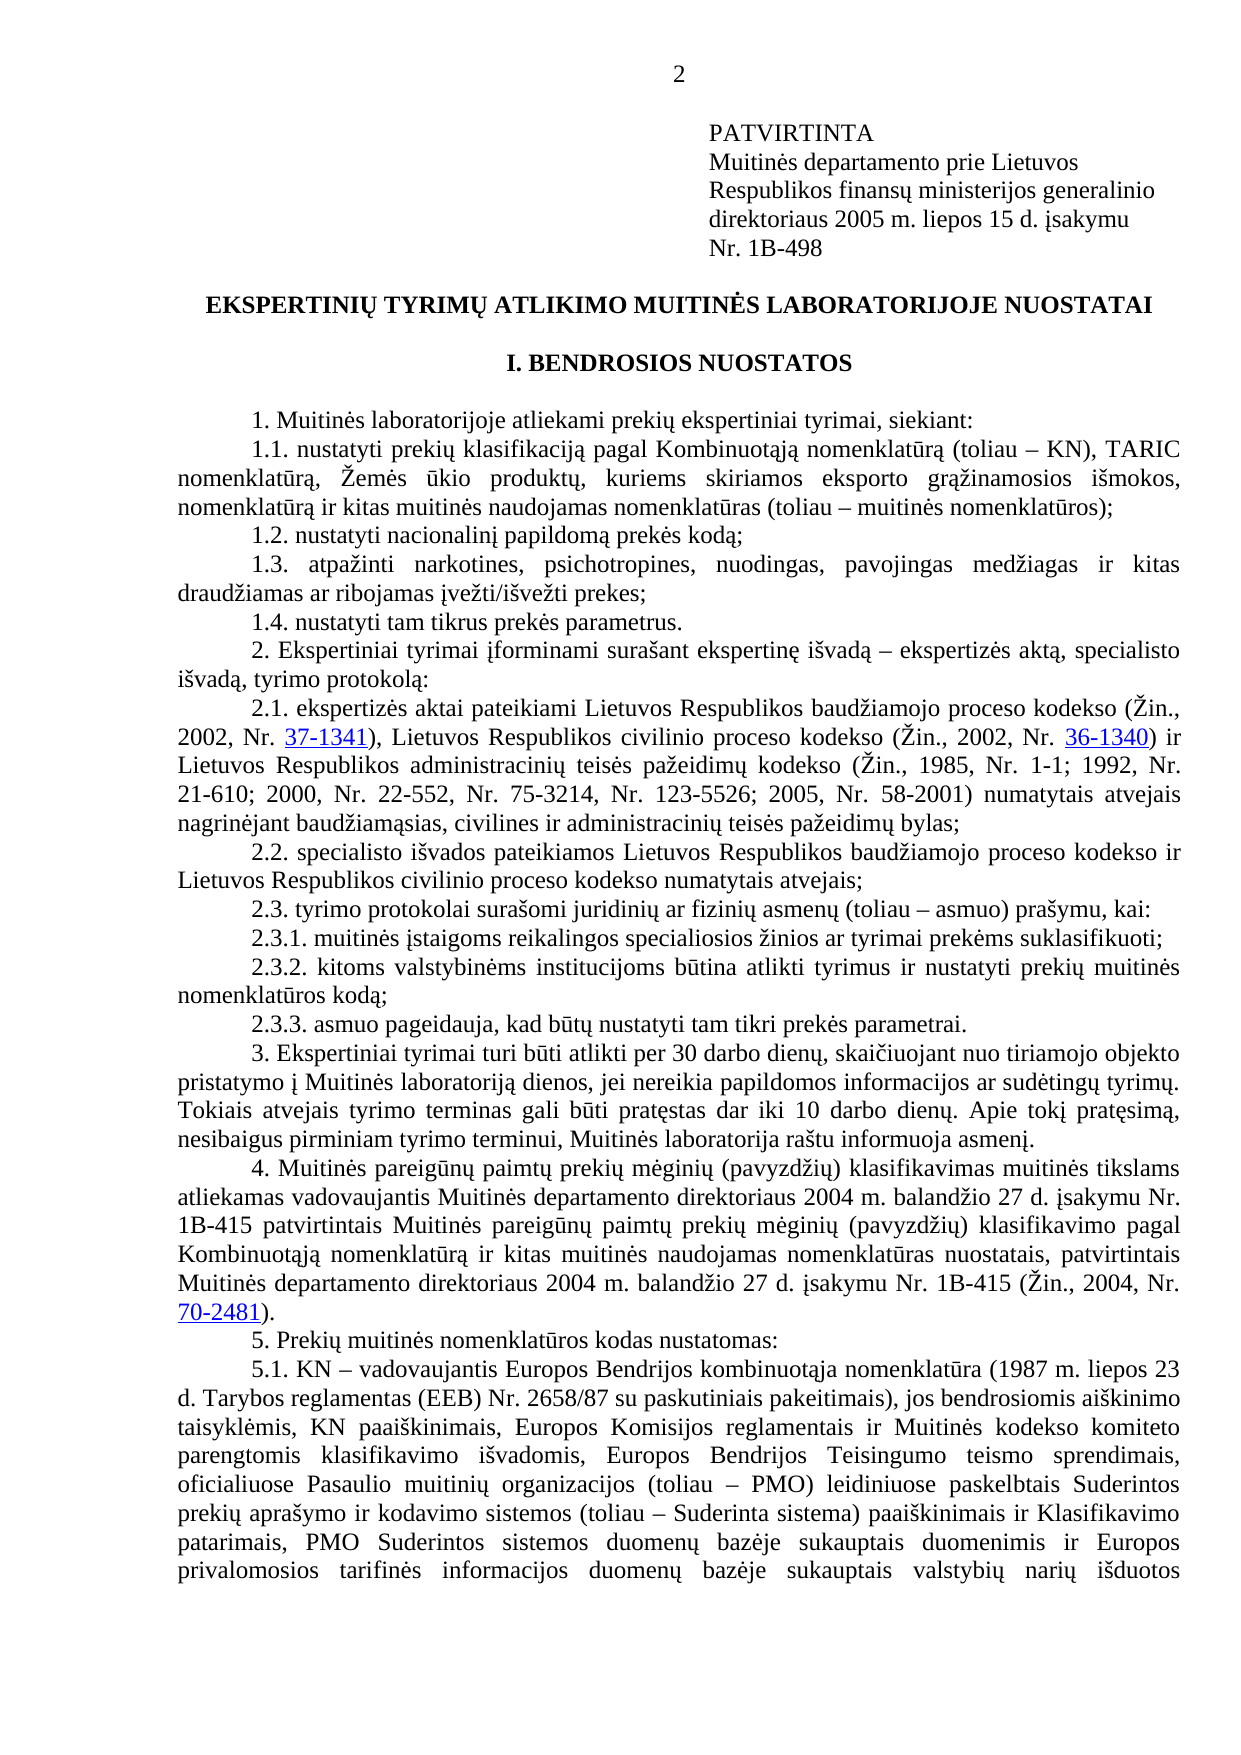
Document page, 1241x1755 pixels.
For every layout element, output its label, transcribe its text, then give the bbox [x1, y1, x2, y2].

text Muitinės departamento prie Lietuvos [177, 147, 1181, 176]
text I. BENDROSIOS NUOSTATOS [177, 348, 1181, 377]
text 2.3.2. kitoms valstybinėms institucijoms būtina atlikti tyrimus ir nustatyti prekių muitinės nomenklatūros kodą; [177, 952, 1181, 1009]
text 5. Prekių muitinės nomenklatūros kodas nustatomas: [177, 1326, 1181, 1354]
text 1.4. nustatyti tam tikrus prekės parametrus. [177, 607, 1181, 636]
text direktoriaus 2005 m. liepos 15 d. įsakymu [177, 204, 1181, 233]
text 5.1. KN – vadovaujantis Europos Bendrijos kombinuotąja nomenklatūra (1987 m. liepos 23 d. Tarybos reglamentas (EEB) Nr. 2658/87 su paskutiniais pakeitimais), jos bendrosiomis aiškinimo taisyklėmis, KN paaiškinimais, Europos Komisijos reglamentais ir Muitinės kodekso komiteto parengtomis klasifikavimo išvadomis, Europos Bendrijos Teisingumo teismo sprendimais, oficialiuose Pasaulio muitinių organizacijos (toliau – PMO) leidiniuose paskelbtais Suderintos prekių aprašymo ir kodavimo sistemos (toliau – Suderinta sistema) paaiškinimais ir Klasifikavimo patarimais, PMO Suderintos sistemos duomenų bazėje sukauptais duomenimis ir Europos privalomosios tarifinės informacijos duomenų bazėje sukauptais valstybių narių išduotos [177, 1354, 1181, 1584]
text 3. Ekspertiniai tyrimai turi būti atlikti per 30 darbo dienų, skaičiuojant nuo tiriamojo objekto pristatymo į Muitinės laboratoriją dienos, jei nereikia papildomos informacijos ar sudėtingų tyrimų. Tokiais atvejais tyrimo terminas gali būti pratęstas dar iki 10 darbo dienų. Apie tokį pratęsimą, nesibaigus pirminiam tyrimo terminui, Muitinės laboratorija raštu informuoja asmenį. [177, 1038, 1181, 1153]
text 1.2. nustatyti nacionalinį papildomą prekės kodą; [177, 521, 1181, 549]
text Respublikos finansų ministerijos generalinio [177, 176, 1181, 204]
text 2.1. ekspertizės aktai pateikiami Lietuvos Respublikos baudžiamojo proceso kodekso (Žin., 2002, Nr. 37-1341), Lietuvos Respublikos civilinio proceso kodekso (Žin., 2002, Nr. 36-1340) ir Lietuvos Respublikos administracinių teisės pažeidimų kodekso (Žin., 1985, Nr. 1-1; 1992, Nr. 21‑610; 2000, Nr. 22-552, Nr. 75-3214, Nr. 123-5526; 2005, Nr. 58-2001) numatytais atvejais nagrinėjant baudžiamąsias, civilines ir administracinių teisės pažeidimų bylas; [177, 693, 1181, 837]
text 1.1. nustatyti prekių klasifikaciją pagal Kombinuotąją nomenklatūrą (toliau – KN), TARIC nomenklatūrą, Žemės ūkio produktų, kuriems skiriamos eksporto grąžinamosios išmokos, nomenklatūrą ir kitas muitinės naudojamas nomenklatūras (toliau – muitinės nomenklatūros); [177, 434, 1181, 521]
text 2.3.3. asmuo pageidauja, kad būtų nustatyti tam tikri prekės parametrai. [177, 1009, 1181, 1038]
text EKSPERTINIŲ TYRIMŲ ATLIKIMO MUITINĖS LABORATORIJOJE NUOSTATAI [177, 291, 1181, 319]
text Nr. 1B-498 [177, 233, 1181, 262]
text PATVIRTINTA [709, 118, 1181, 147]
text 1.3. atpažinti narkotines, psichotropines, nuodingas, pavojingas medžiagas ir kitas draudžiamas ar ribojamas įvežti/išvežti prekes; [177, 549, 1181, 607]
text 2. Ekspertiniai tyrimai įforminami surašant ekspertinę išvadą – ekspertizės aktą, specialisto išvadą, tyrimo protokolą: [177, 636, 1181, 693]
text 2.3.1. muitinės įstaigoms reikalingos specialiosios žinios ar tyrimai prekėms suklasifikuoti; [177, 923, 1181, 952]
text 1. Muitinės laboratorijoje atliekami prekių ekspertiniai tyrimai, siekiant: [177, 406, 1181, 434]
text 4. Muitinės pareigūnų paimtų prekių mėginių (pavyzdžių) klasifikavimas muitinės tikslams atliekamas vadovaujantis Muitinės departamento direktoriaus 2004 m. balandžio 27 d. įsakymu Nr. 1B-415 patvirtintais Muitinės pareigūnų paimtų prekių mėginių (pavyzdžių) klasifikavimo pagal Kombinuotąją nomenklatūrą ir kitas muitinės naudojamas nomenklatūras nuostatais, patvirtintais Muitinės departamento direktoriaus 2004 m. balandžio 27 d. įsakymu Nr. 1B-415 (Žin., 2004, Nr. 70-2481). [177, 1153, 1181, 1326]
text 2.2. specialisto išvados pateikiamos Lietuvos Respublikos baudžiamojo proceso kodekso ir Lietuvos Respublikos civilinio proceso kodekso numatytais atvejais; [177, 837, 1181, 894]
text 2.3. tyrimo protokolai surašomi juridinių ar fizinių asmenų (toliau – asmuo) prašymu, kai: [177, 894, 1181, 923]
